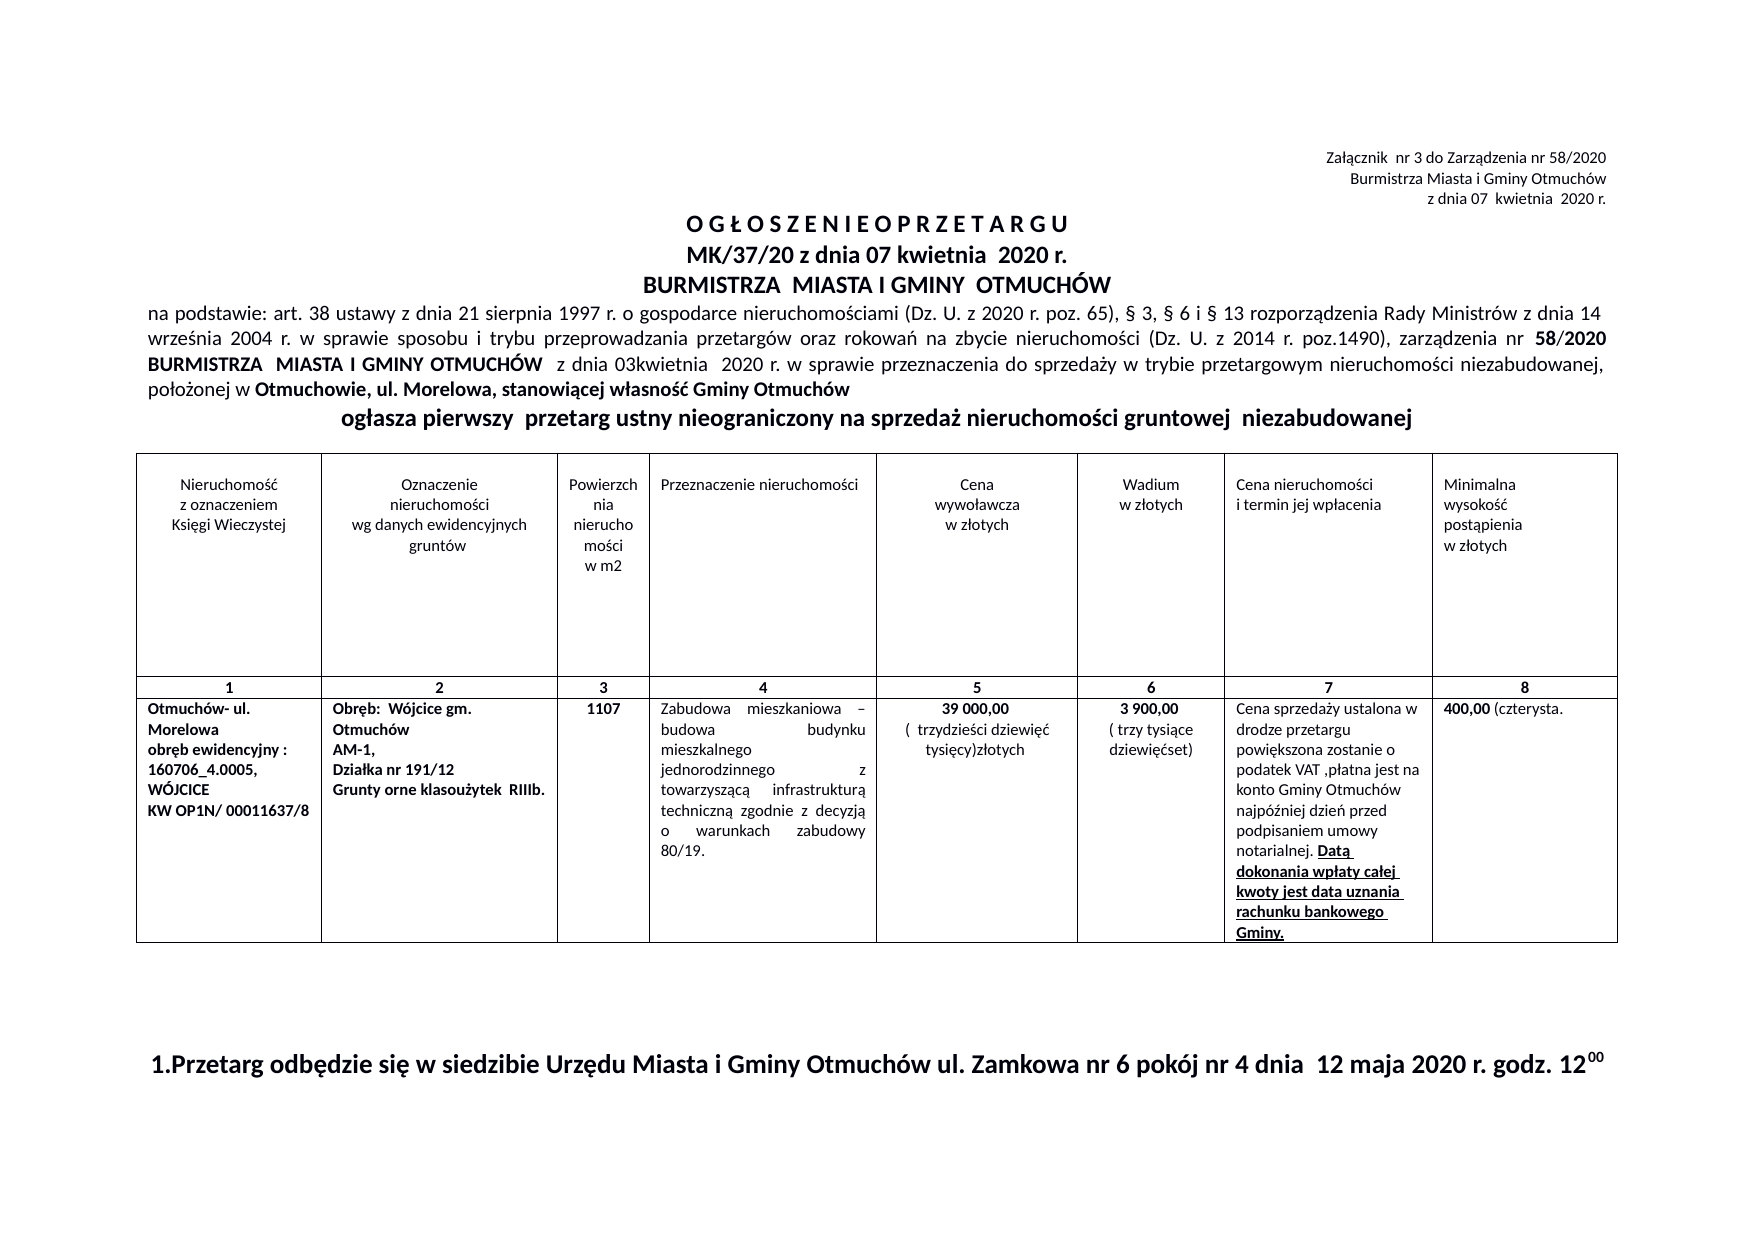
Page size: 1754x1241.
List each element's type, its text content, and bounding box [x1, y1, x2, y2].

text BURMISTRZA MIASTA I GMINY OTMUCHÓW [148, 269, 1606, 300]
table_cell 4 [650, 677, 876, 697]
table_cell Obręb: Wójcice gm. Otmuchów AM-1, Działka nr 191/12 Grunty orne klasoużytek RIIIb. [322, 699, 557, 942]
text MK/37/20 z dnia 07 kwietnia 2020 r. [148, 239, 1606, 269]
table_cell 3 900,00 ( trzy tysiące dziewięćset) [1078, 699, 1224, 942]
table_cell 400,00 (czterysta. [1433, 699, 1617, 942]
table_header Wadium w złotych [1078, 454, 1224, 676]
table_cell 1 [137, 677, 321, 697]
table_cell 5 [877, 677, 1077, 697]
table_header Cena nieruchomości i termin jej wpłacenia [1225, 454, 1432, 676]
table_header Minimalna wysokość postąpienia w złotych [1433, 454, 1617, 676]
table_header Przeznaczenie nieruchomości [650, 454, 876, 676]
table_header Cena wywoławcza w złotych [877, 454, 1077, 676]
table_cell 6 [1078, 677, 1224, 697]
table_header Oznaczenie nieruchomości wg danych ewidencyjnych gruntów [322, 454, 557, 676]
table_header Nieruchomość z oznaczeniem Księgi Wieczystej [137, 454, 321, 676]
table_cell Zabudowa mieszkaniowa – budowa budynku mieszkalnego jednorodzinnego z towarzyszącą infrastrukturą techniczną zgodnie z decyzją o warunkach zabudowy 80/19. [650, 699, 876, 942]
text na podstawie: art. 38 ustawy z dnia 21 sierpnia 1997 r. o gospodarce nieruchomościami (Dz. U. z 2020 r. poz. 65), § 3, § 6 i § 13 rozporządzenia Rady Ministrów z dnia 14 września 2004 r. w sprawie sposobu i trybu przeprowadzania przetargów oraz rokowań na zbycie nieruchomości (Dz. U. z 2014 r. poz.1490), zarządzenia nr 58/2020 BURMISTRZA MIASTA I GMINY OTMUCHÓW z dnia 03kwietnia 2020 r. w sprawie przeznaczenia do sprzedaży w trybie przetargowym nieruchomości niezabudowanej, położonej w Otmuchowie, ul. Morelowa, stanowiącej własność Gminy Otmuchów [148, 300, 1606, 402]
text Burmistrza Miasta i Gminy Otmuchów [148, 168, 1606, 188]
table_cell Otmuchów- ul. Morelowa obręb ewidencyjny : 160706_4.0005, WÓJCICE KW OP1N/ 00011637/8 [137, 699, 321, 942]
table_header Powierzchnia nieruchomości w m2 [558, 454, 649, 676]
table_cell 8 [1433, 677, 1617, 697]
text Załącznik nr 3 do Zarządzenia nr 58/2020 [148, 148, 1606, 168]
text z dnia 07 kwietnia 2020 r. [148, 188, 1606, 208]
table_cell 2 [322, 677, 557, 697]
table_cell 39 000,00 ( trzydzieści dziewięć tysięcy)złotych [877, 699, 1077, 942]
table_cell 1107 [558, 699, 649, 942]
table_cell 3 [558, 677, 649, 697]
table_cell Cena sprzedaży ustalona w drodze przetargu powiększona zostanie o podatek VAT ,płatna jest na konto Gminy Otmuchów najpóźniej dzień przed podpisaniem umowy notarialnej. Datą dokonania wpłaty całej kwoty jest data uznania rachunku bankowego Gminy. [1225, 699, 1432, 942]
table_cell 7 [1225, 677, 1432, 697]
text 1.Przetarg odbędzie się w siedzibie Urzędu Miasta i Gminy Otmuchów ul. Zamkowa nr 6 pokój nr 4 dnia 12 maja 2020 r. godz. 1200 [148, 1047, 1606, 1080]
text O G Ł O S Z E N I E O P R Z E T A R G U [148, 208, 1606, 239]
text ogłasza pierwszy przetarg ustny nieograniczony na sprzedaż nieruchomości gruntowej niezabudowanej [148, 402, 1606, 432]
